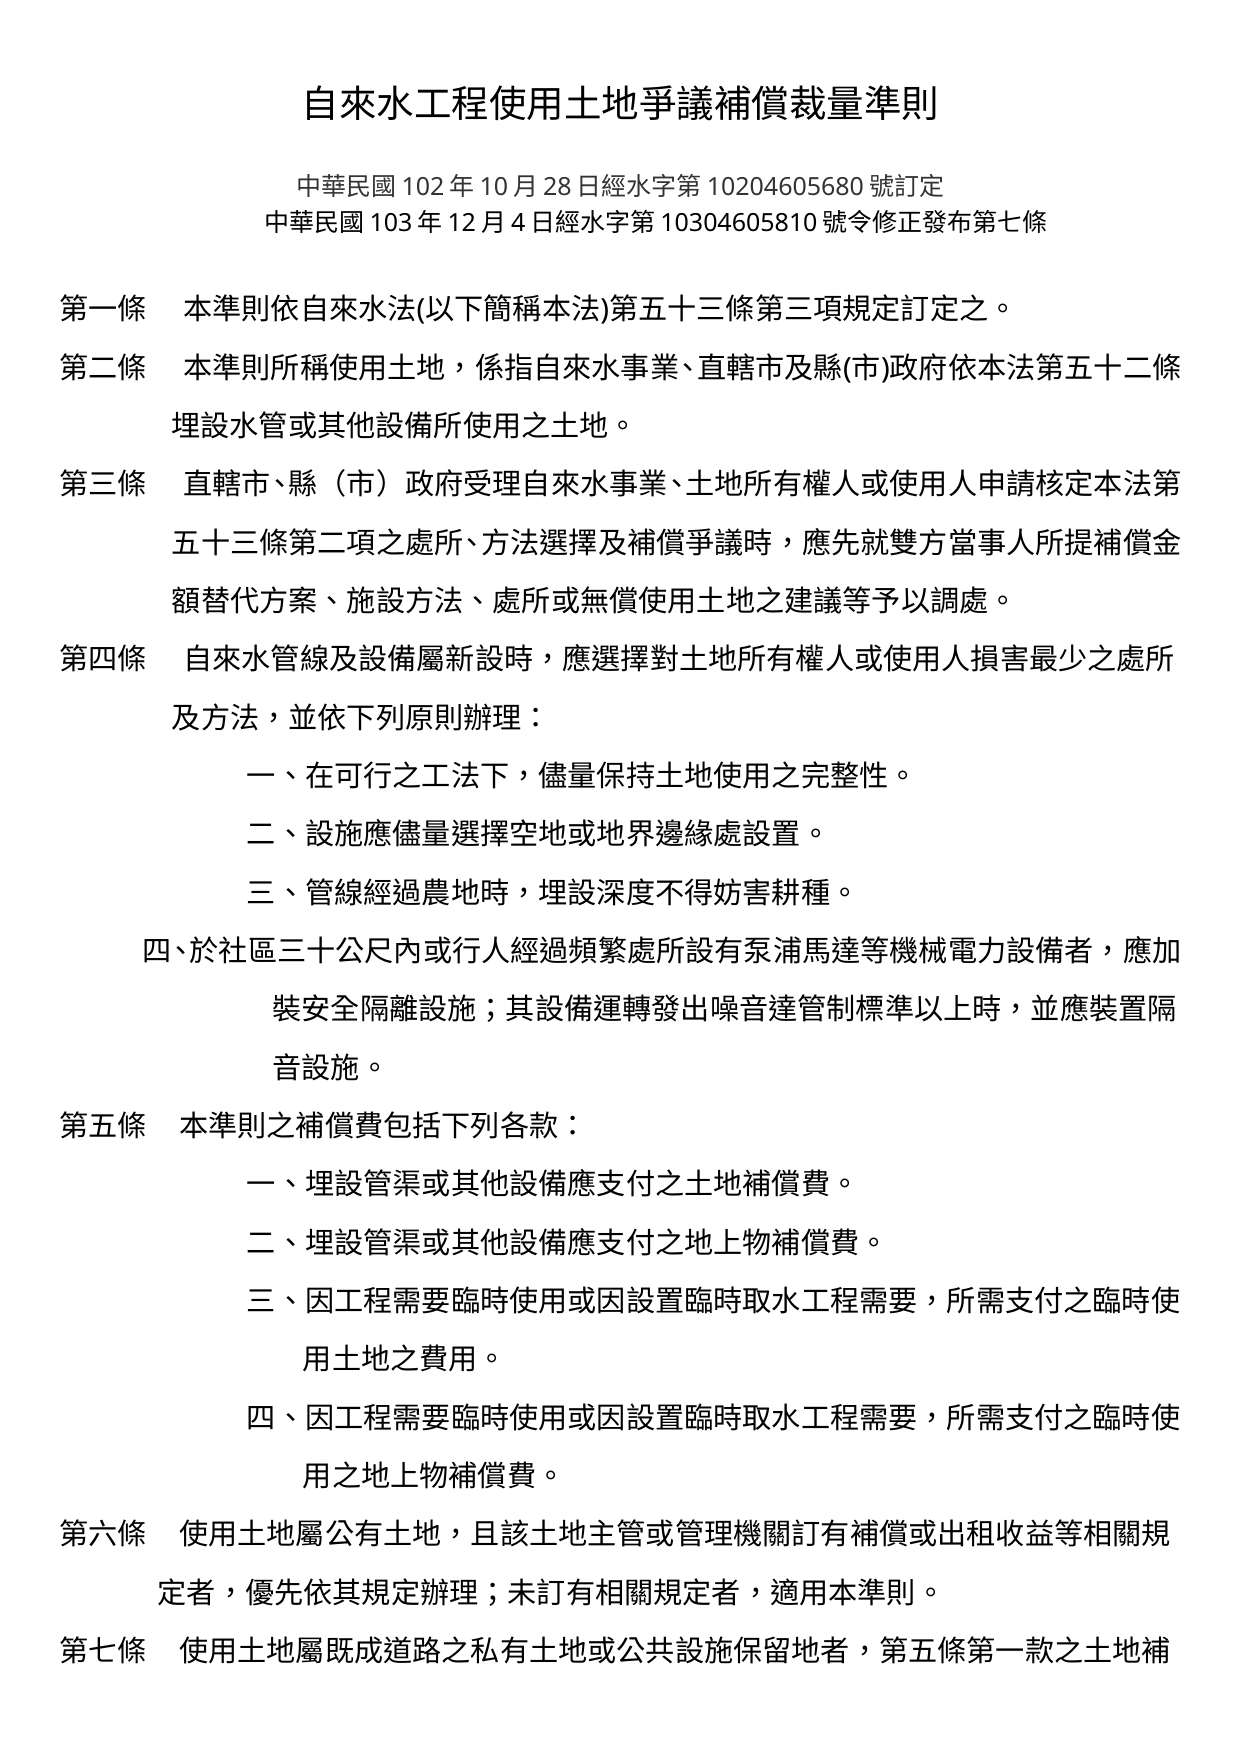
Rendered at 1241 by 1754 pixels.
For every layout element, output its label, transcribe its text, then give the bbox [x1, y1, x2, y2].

text 自來水工程使用土地爭議補償裁量準則 [59, 71, 1181, 129]
text 四、因工程需要臨時使用或因設置臨時取水工程需要，所需支付之臨時使用之地上物補償費。 [247, 1381, 1181, 1498]
text 三、管線經過農地時，埋設深度不得妨害耕種。 [247, 856, 1181, 915]
text 第七條 使用土地屬既成道路之私有土地或公共設施保留地者，第五條第一款之土地補 [59, 1615, 1181, 1673]
list 本準則所稱使用土地，係指自來水事業、直轄市及縣(市)政府依本法第五十二條埋設水管或其他設備所使用之土地。 [59, 331, 1181, 448]
text 一、在可行之工法下，儘量保持土地使用之完整性。 [247, 740, 1181, 798]
list 自來水管線及設備屬新設時，應選擇對土地所有權人或使用人損害最少之處所及方法，並依下列原則辦理： [59, 623, 1181, 740]
list 直轄市、縣（市）政府受理自來水事業、土地所有權人或使用人申請核定本法第五十三條第二項之處所、方法選擇及補償爭議時，應先就雙方當事人所提補償金額替代方案、施設方法、處所或無償使用土地之建議等予以調處。 [59, 448, 1181, 623]
text 第六條 使用土地屬公有土地，且該土地主管或管理機關訂有補償或出租收益等相關規定者，優先依其規定辦理；未訂有相關規定者，適用本準則。 [59, 1498, 1181, 1615]
text 三、因工程需要臨時使用或因設置臨時取水工程需要，所需支付之臨時使用土地之費用。 [247, 1265, 1181, 1381]
text 中華民國102年10月28日經水字第10204605680號訂定 [59, 167, 1181, 203]
text 二、埋設管渠或其他設備應支付之地上物補償費。 [247, 1206, 1181, 1265]
text 二、設施應儘量選擇空地或地界邊緣處設置。 [247, 798, 1181, 856]
text 第五條 本準則之補償費包括下列各款： [59, 1090, 1181, 1148]
list 本準則依自來水法(以下簡稱本法)第五十三條第三項規定訂定之。 [59, 273, 1181, 331]
text 四、於社區三十公尺內或行人經過頻繁處所設有泵浦馬達等機械電力設備者，應加裝安全隔離設施；其設備運轉發出噪音達管制標準以上時，並應裝置隔音設施。 [59, 915, 1181, 1090]
text 一、埋設管渠或其他設備應支付之土地補償費。 [247, 1148, 1181, 1206]
text 中華民國103年12月4日經水字第10304605810號令修正發布第七條 [59, 203, 1181, 239]
